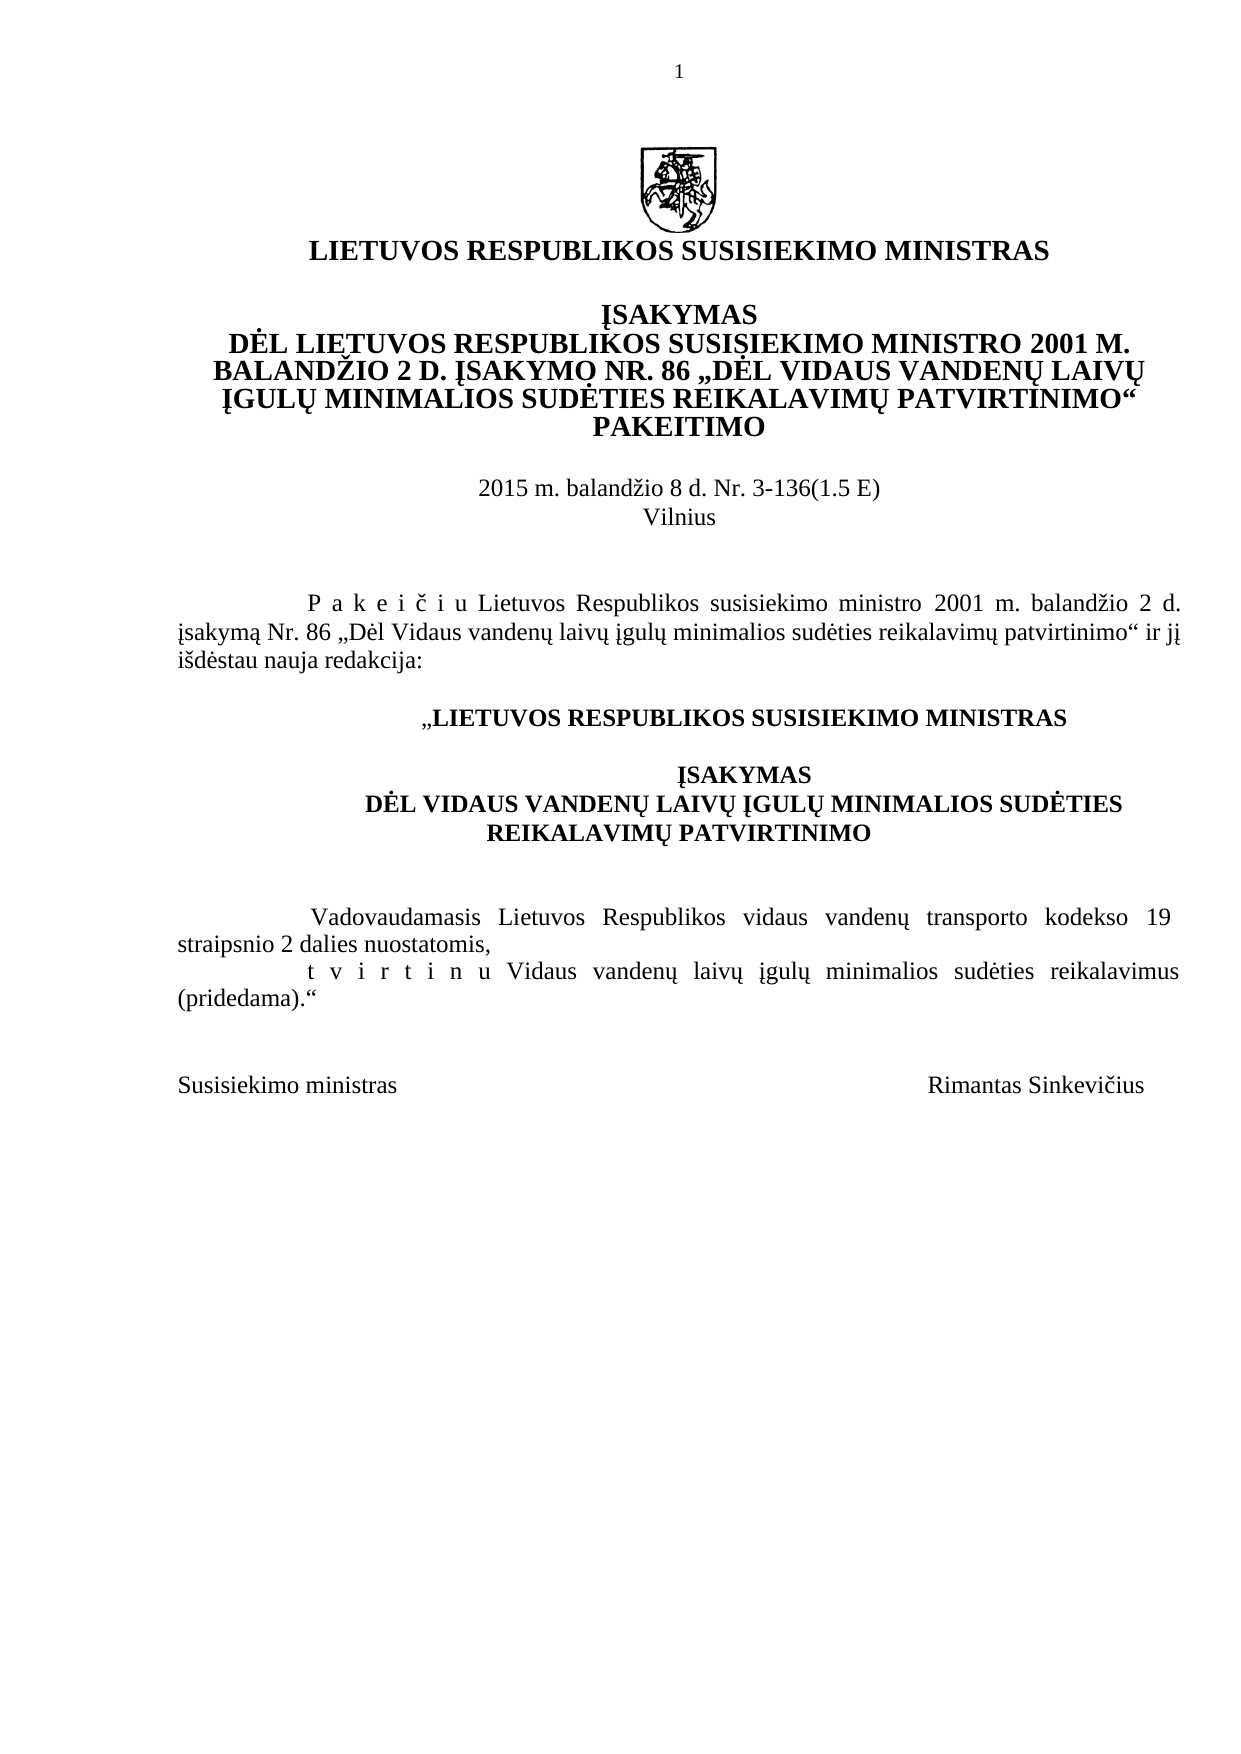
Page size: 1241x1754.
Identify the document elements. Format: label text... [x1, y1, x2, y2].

text Susisiekimo ministras Rimantas Sinkevičius [177, 1070, 1181, 1098]
text „LIETUVOS RESPUBLIKOS SUSISIEKIMO MINISTRAS [177, 703, 1181, 732]
text t v i r t i n u Vidaus vandenų laivų įgulų minimalios sudėties reikalavimus (pridedama).“ [177, 958, 1181, 1012]
text Vilnius [177, 502, 1181, 531]
text DĖL LIETUVOS RESPUBLIKOS SUSISIEKIMO MINISTRO 2001 M. BALANDŽIO 2 D. ĮSAKYMO NR. 86 „DĖL VIDAUS VANDENŲ LAIVŲ ĮGULŲ MINIMALIOS SUDĖTIES REIKALAVIMŲ PATVIRTINIMO“ PAKEITIMO [177, 331, 1181, 442]
text DĖL VIDAUS VANDENŲ LAIVŲ ĮGULŲ MINIMALIOS SUDĖTIES REIKALAVIMŲ PATVIRTINIMO [177, 789, 1181, 847]
text ĮSAKYMAS [177, 297, 1181, 331]
text LIETUVOS RESPUBLIKOS SUSISIEKIMO MINISTRAS [177, 233, 1181, 266]
text 2015 m. balandžio 8 d. Nr. 3-136(1.5 E) [177, 473, 1181, 502]
text P a k e i č i u Lietuvos Respublikos susisiekimo ministro 2001 m. balandžio 2 d. įsakymą Nr. 86 „Dėl Vidaus vandenų laivų įgulų minimalios sudėties reikalavimų patvirtinimo“ ir jį išdėstau nauja redakcija: [177, 588, 1181, 674]
text Vadovaudamasis Lietuvos Respublikos vidaus vandenų transporto kodekso 19 straipsnio 2 dalies nuostatomis, [177, 904, 1171, 958]
text ĮSAKYMAS [177, 761, 1181, 789]
